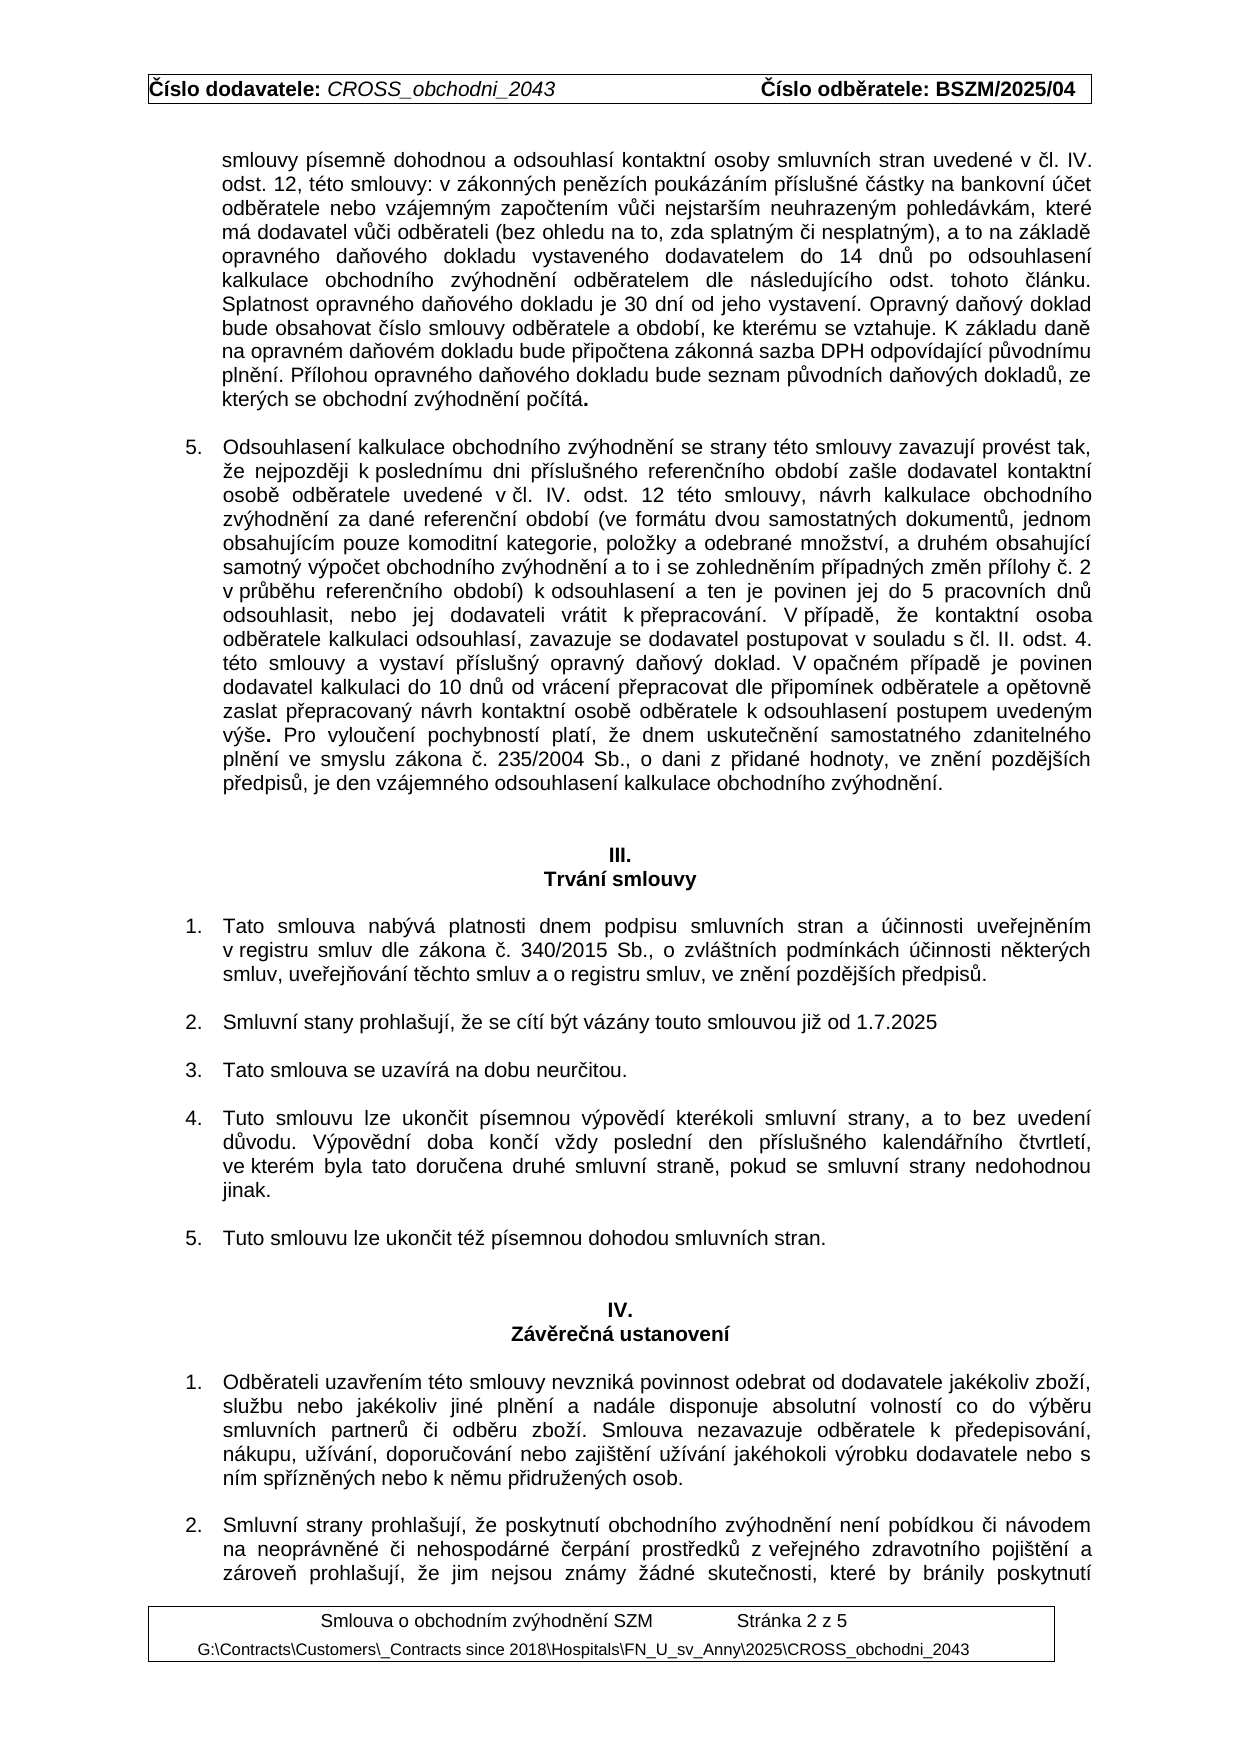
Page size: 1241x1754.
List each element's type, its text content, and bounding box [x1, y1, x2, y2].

list Odběrateli uzavřením této smlouvy nevzniká povinnost odebrat od dodavatele jakékoliv zboží, službu nebo jakékoliv jiné plnění a nadále disponuje absolutní volností co do výběru smluvních partnerů či odběru zboží. Smlouva nezavazuje odběratele k předepisování, nákupu, užívání, doporučování nebo zajištění užívání jakéhokoli výrobku dodavatele nebo s ním spřízněných nebo k němu přidružených osob. [185, 1369, 1092, 1489]
text Závěrečná ustanovení [148, 1322, 1092, 1346]
text IV. [148, 1298, 1092, 1322]
list Odsouhlasení kalkulace obchodního zvýhodnění se strany této smlouvy zavazují provést tak, že nejpozději k poslednímu dni příslušného referenčního období zašle dodavatel kontaktní osobě odběratele uvedené v čl. IV. odst. 12 této smlouvy, návrh kalkulace obchodního zvýhodnění za dané referenční období (ve formátu dvou samostatných dokumentů, jednom obsahujícím pouze komoditní kategorie, položky a odebrané množství, a druhém obsahující samotný výpočet obchodního zvýhodnění a to i se zohledněním případných změn přílohy č. 2 v průběhu referenčního období) k odsouhlasení a ten je povinen jej do 5 pracovních dnů odsouhlasit, nebo jej dodavateli vrátit k přepracování. V případě, že kontaktní osoba odběratele kalkulaci odsouhlasí, zavazuje se dodavatel postupovat v souladu s čl. II. odst. 4. této smlouvy a vystaví příslušný opravný daňový doklad. V opačném případě je povinen dodavatel kalkulaci do 10 dnů od vrácení přepracovat dle připomínek odběratele a opětovně zaslat přepracovaný návrh kontaktní osobě odběratele k odsouhlasení postupem uvedeným výše. Pro vyloučení pochybností platí, že dnem uskutečnění samostatného zdanitelného plnění ve smyslu zákona č. 235/2004 Sb., o dani z přidané hodnoty, ve znění pozdějších předpisů, je den vzájemného odsouhlasení kalkulace obchodního zvýhodnění. [185, 435, 1092, 794]
text Trvání smlouvy [148, 866, 1092, 890]
list Smluvní stany prohlašují, že se cítí být vázány touto smlouvou již od 1.7.2025 [185, 1010, 1092, 1034]
list Tato smlouva nabývá platnosti dnem podpisu smluvních stran a účinnosti uveřejněním v registru smluv dle zákona č. 340/2015 Sb., o zvláštních podmínkách účinnosti některých smluv, uveřejňování těchto smluv a o registru smluv, ve znění pozdějších předpisů. [185, 914, 1092, 986]
list Tuto smlouvu lze ukončit též písemnou dohodou smluvních stran. [185, 1226, 1092, 1250]
list Smluvní strany prohlašují, že poskytnutí obchodního zvýhodnění není pobídkou či návodem na neoprávněné či nehospodárné čerpání prostředků z veřejného zdravotního pojištění a zároveň prohlašují, že jim nejsou známy žádné skutečnosti, které by bránily poskytnutí [185, 1513, 1092, 1585]
text III. [148, 842, 1092, 866]
list Tuto smlouvu lze ukončit písemnou výpovědí kterékoli smluvní strany, a to bez uvedení důvodu. Výpovědní doba končí vždy poslední den příslušného kalendářního čtvrtletí, ve kterém byla tato doručena druhé smluvní straně, pokud se smluvní strany nedohodnou jinak. [185, 1106, 1092, 1202]
list Tato smlouva se uzavírá na dobu neurčitou. [185, 1058, 1092, 1082]
list smlouvy písemně dohodnou a odsouhlasí kontaktní osoby smluvních stran uvedené v čl. IV. odst. 12, této smlouvy: v zákonných penězích poukázáním příslušné částky na bankovní účet odběratele nebo vzájemným započtením vůči nejstarším neuhrazeným pohledávkám, které má dodavatel vůči odběrateli (bez ohledu na to, zda splatným či nesplatným), a to na základě opravného daňového dokladu vystaveného dodavatelem do 14 dnů po odsouhlasení kalkulace obchodního zvýhodnění odběratelem dle následujícího odst. tohoto článku. Splatnost opravného daňového dokladu je 30 dní od jeho vystavení. Opravný daňový doklad bude obsahovat číslo smlouvy odběratele a období, ke kterému se vztahuje. K základu daně na opravném daňovém dokladu bude připočtena zákonná sazba DPH odpovídající původnímu plnění. Přílohou opravného daňového dokladu bude seznam původních daňových dokladů, ze kterých se obchodní zvýhodnění počítá. [185, 148, 1092, 411]
